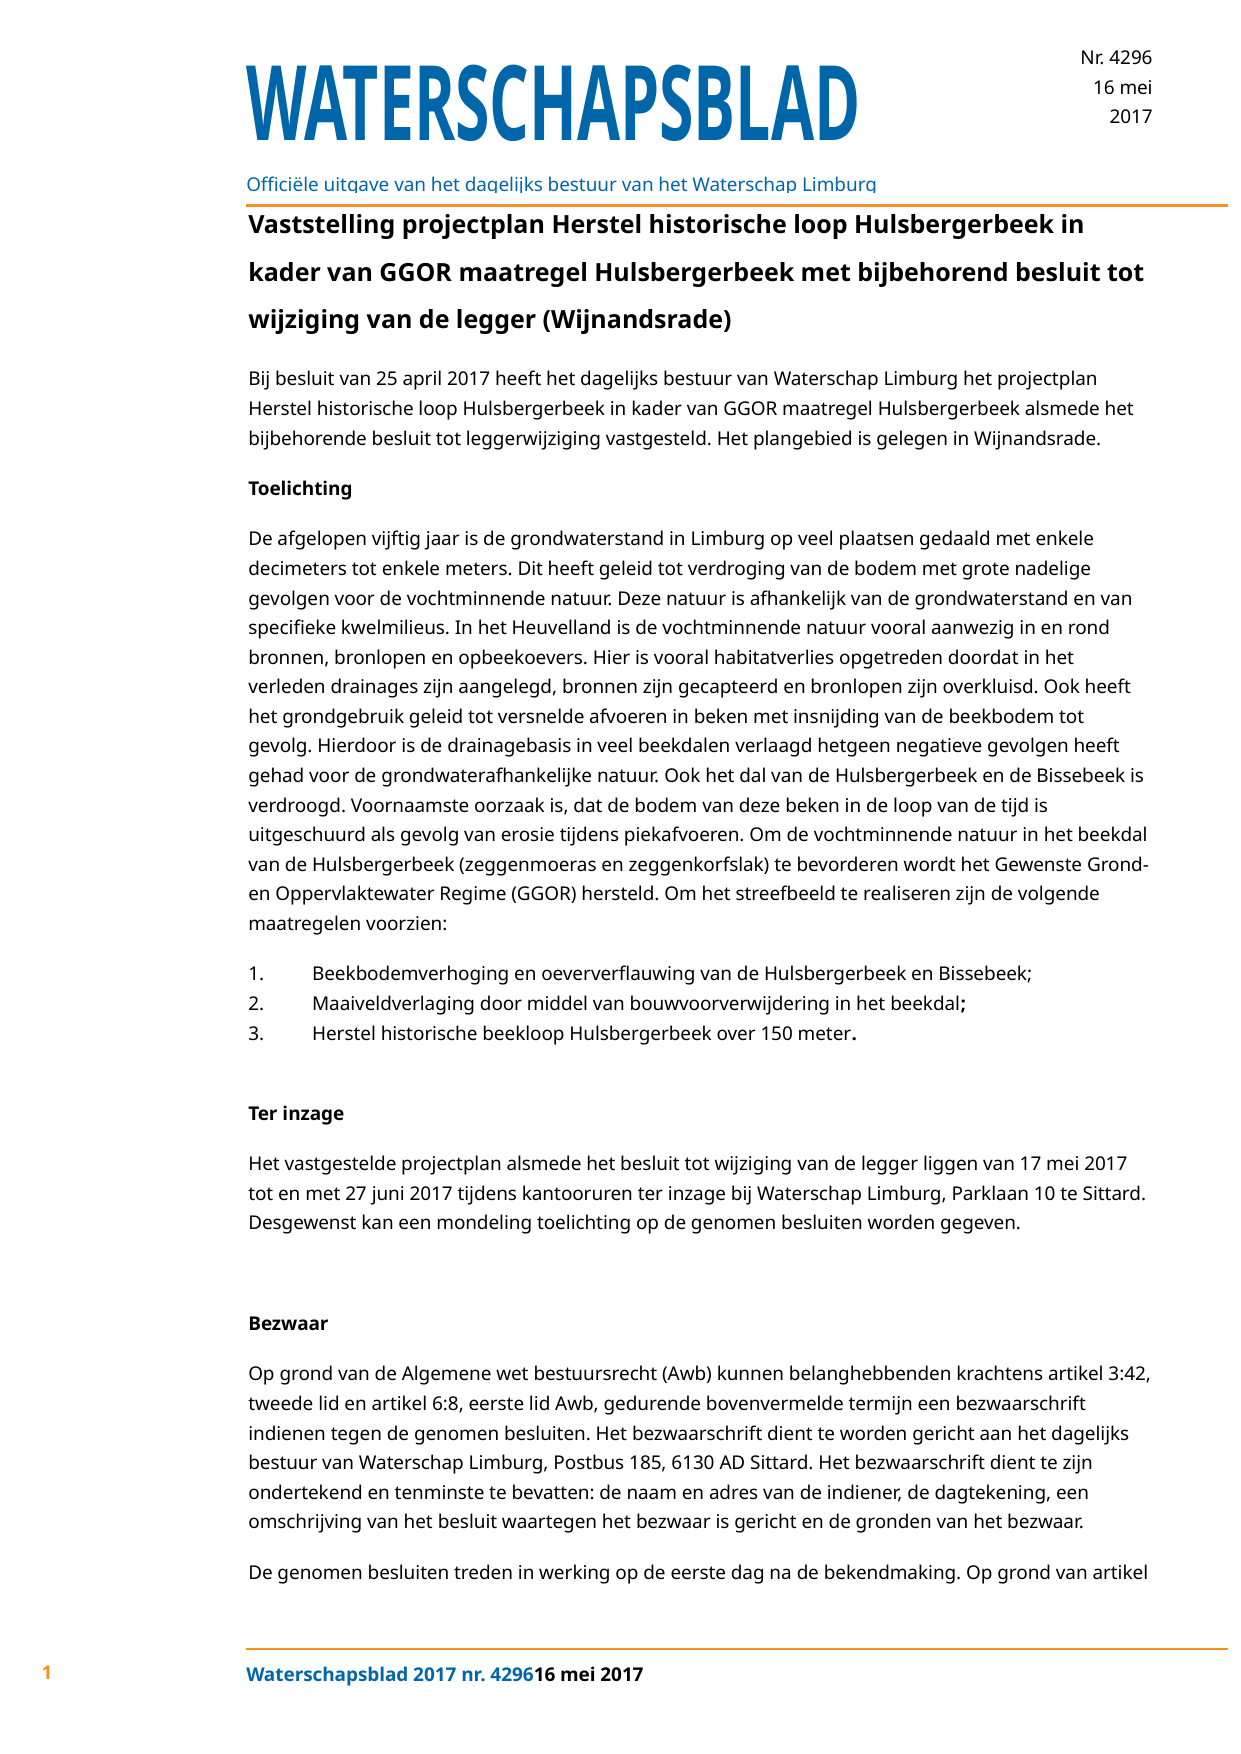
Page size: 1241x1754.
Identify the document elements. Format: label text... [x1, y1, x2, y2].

text Bezwaar [248, 1310, 1152, 1336]
text Het vastgestelde projectplan alsmede het besluit tot wijziging van de legger liggen van 17 mei 2017 tot en met 27 juni 2017 tijdens kantooruren ter inzage bij Waterschap Limburg, Parklaan 10 te Sittard. Desgewenst kan een mondeling toelichting op de genomen besluiten worden gegeven. [248, 1150, 1152, 1235]
text De genomen besluiten treden in werking op de eerste dag na de bekendmaking. Op grond van artikel [248, 1559, 1152, 1584]
text De afgelopen vijftig jaar is de grondwaterstand in Limburg op veel plaatsen gedaald met enkele decimeters tot enkele meters. Dit heeft geleid tot verdroging van de bodem met grote nadelige gevolgen voor de vochtminnende natuur. Deze natuur is afhankelijk van de grondwaterstand en van specifieke kwelmilieus. In het Heuvelland is de vochtminnende natuur vooral aanwezig in en rond bronnen, bronlopen en opbeekoevers. Hier is vooral habitatverlies opgetreden doordat in het verleden drainages zijn aangelegd, bronnen zijn gecapteerd en bronlopen zijn overkluisd. Ook heeft het grondgebruik geleid tot versnelde afvoeren in beken met insnijding van de beekbodem tot gevolg. Hierdoor is de drainagebasis in veel beekdalen verlaagd hetgeen negatieve gevolgen heeft gehad voor de grondwaterafhankelijke natuur. Ook het dal van de Hulsbergerbeek en de Bissebeek is verdroogd. Voornaamste oorzaak is, dat de bodem van deze beken in de loop van de tijd is uitgeschuurd als gevolg van erosie tijdens piekafvoeren. Om de vochtminnende natuur in het beekdal van de Hulsbergerbeek (zeggenmoeras en zeggenkorfslak) te bevorderen wordt het Gewenste Grond- en Oppervlaktewater Regime (GGOR) hersteld. Om het streefbeeld te realiseren zijn de volgende maatregelen voorzien: [248, 526, 1152, 936]
picture [41, 47, 231, 172]
list ­ Maaiveldverlaging door middel van bouwvoorverwijdering in het beekdal; [248, 990, 1152, 1016]
text Ter inzage [248, 1100, 1152, 1125]
list ­ Herstel historische beekloop Hulsbergerbeek over 150 meter. [248, 1020, 1152, 1045]
text Op grond van de Algemene wet bestuursrecht (Awb) kunnen belanghebbenden krachtens artikel 3:42, tweede lid en artikel 6:8, eerste lid Awb, gedurende bovenvermelde termijn een bezwaarschrift indienen tegen de genomen besluiten. Het bezwaarschrift dient te worden gericht aan het dagelijks bestuur van Waterschap Limburg, Postbus 185, 6130 AD Sittard. Het bezwaarschrift dient te zijn ondertekend en tenminste te bevatten: de naam en adres van de indiener, de dagtekening, een omschrijving van het besluit waartegen het bezwaar is gericht en de gronden van het bezwaar. [248, 1361, 1152, 1534]
text Bij besluit van 25 april 2017 heeft het dagelijks bestuur van Waterschap Limburg het projectplan Herstel historische loop Hulsbergerbeek in kader van GGOR maatregel Hulsbergerbeek alsmede het bijbehorende besluit tot leggerwijziging vastgesteld. Het plangebied is gelegen in Wijnandsrade. [248, 366, 1152, 450]
list ­ Beekbodemverhoging en oeververflauwing van de Hulsbergerbeek en Bissebeek; [248, 961, 1152, 986]
text Toelichting [248, 475, 1152, 501]
text Vaststelling projectplan Herstel historische loop Hulsbergerbeek in kader van GGOR maatregel Hulsbergerbeek met bijbehorend besluit tot wijziging van de legger (Wijnandsrade) [248, 207, 1152, 336]
